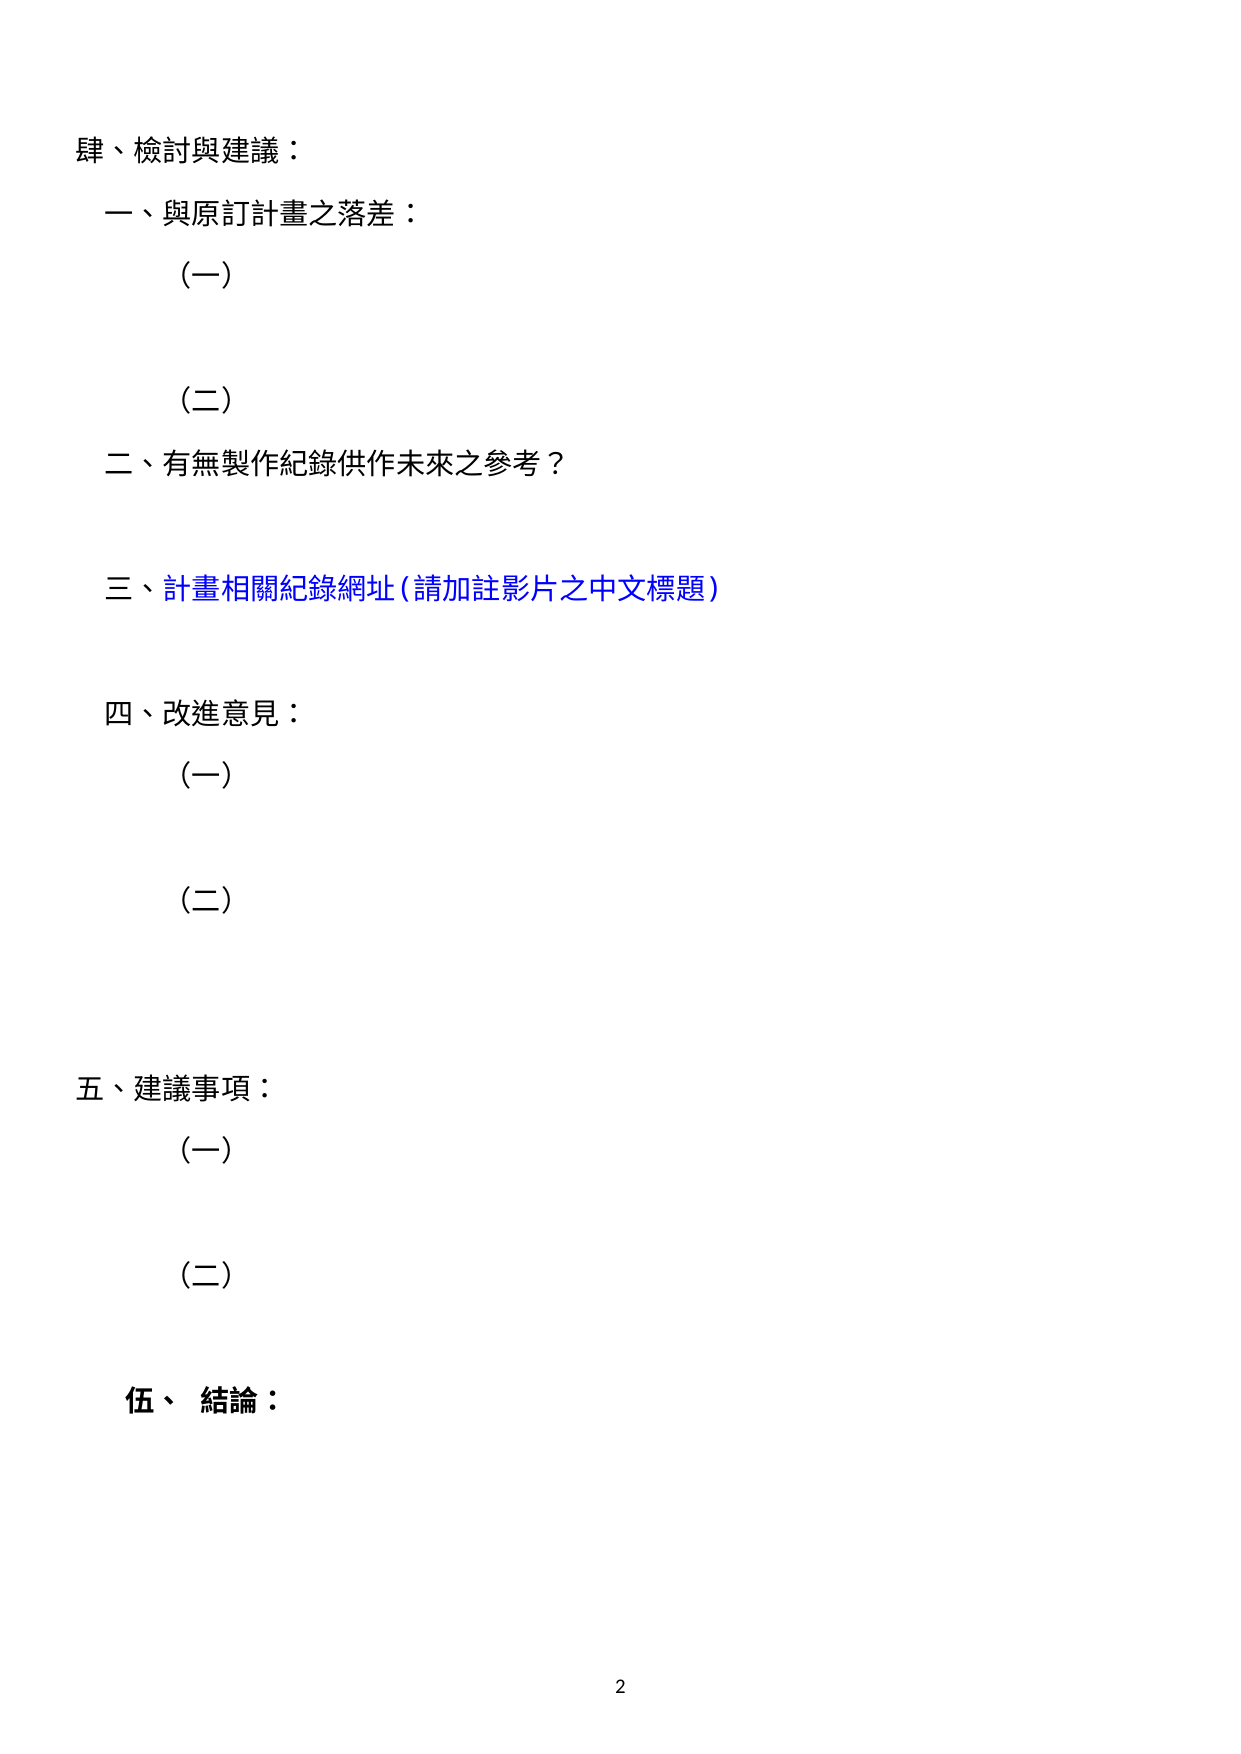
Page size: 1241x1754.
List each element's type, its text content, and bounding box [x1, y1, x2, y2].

text （二） [75, 857, 1165, 920]
text （二） [75, 357, 1165, 420]
text 四、改進意見： [75, 670, 1165, 732]
list 結論： [125, 1357, 1165, 1420]
text （一） [75, 232, 1165, 295]
text 肆、檢討與建議： [75, 107, 1165, 170]
text （二） [75, 1232, 1165, 1295]
text （一） [75, 732, 1165, 795]
text 三、計畫相關紀錄網址(請加註影片之中文標題) [75, 545, 1165, 607]
text 五、建議事項： [75, 1045, 1165, 1107]
text （一） [75, 1107, 1165, 1170]
text 一、與原訂計畫之落差： [75, 170, 1165, 232]
text 二、有無製作紀錄供作未來之參考？ [75, 420, 1165, 482]
